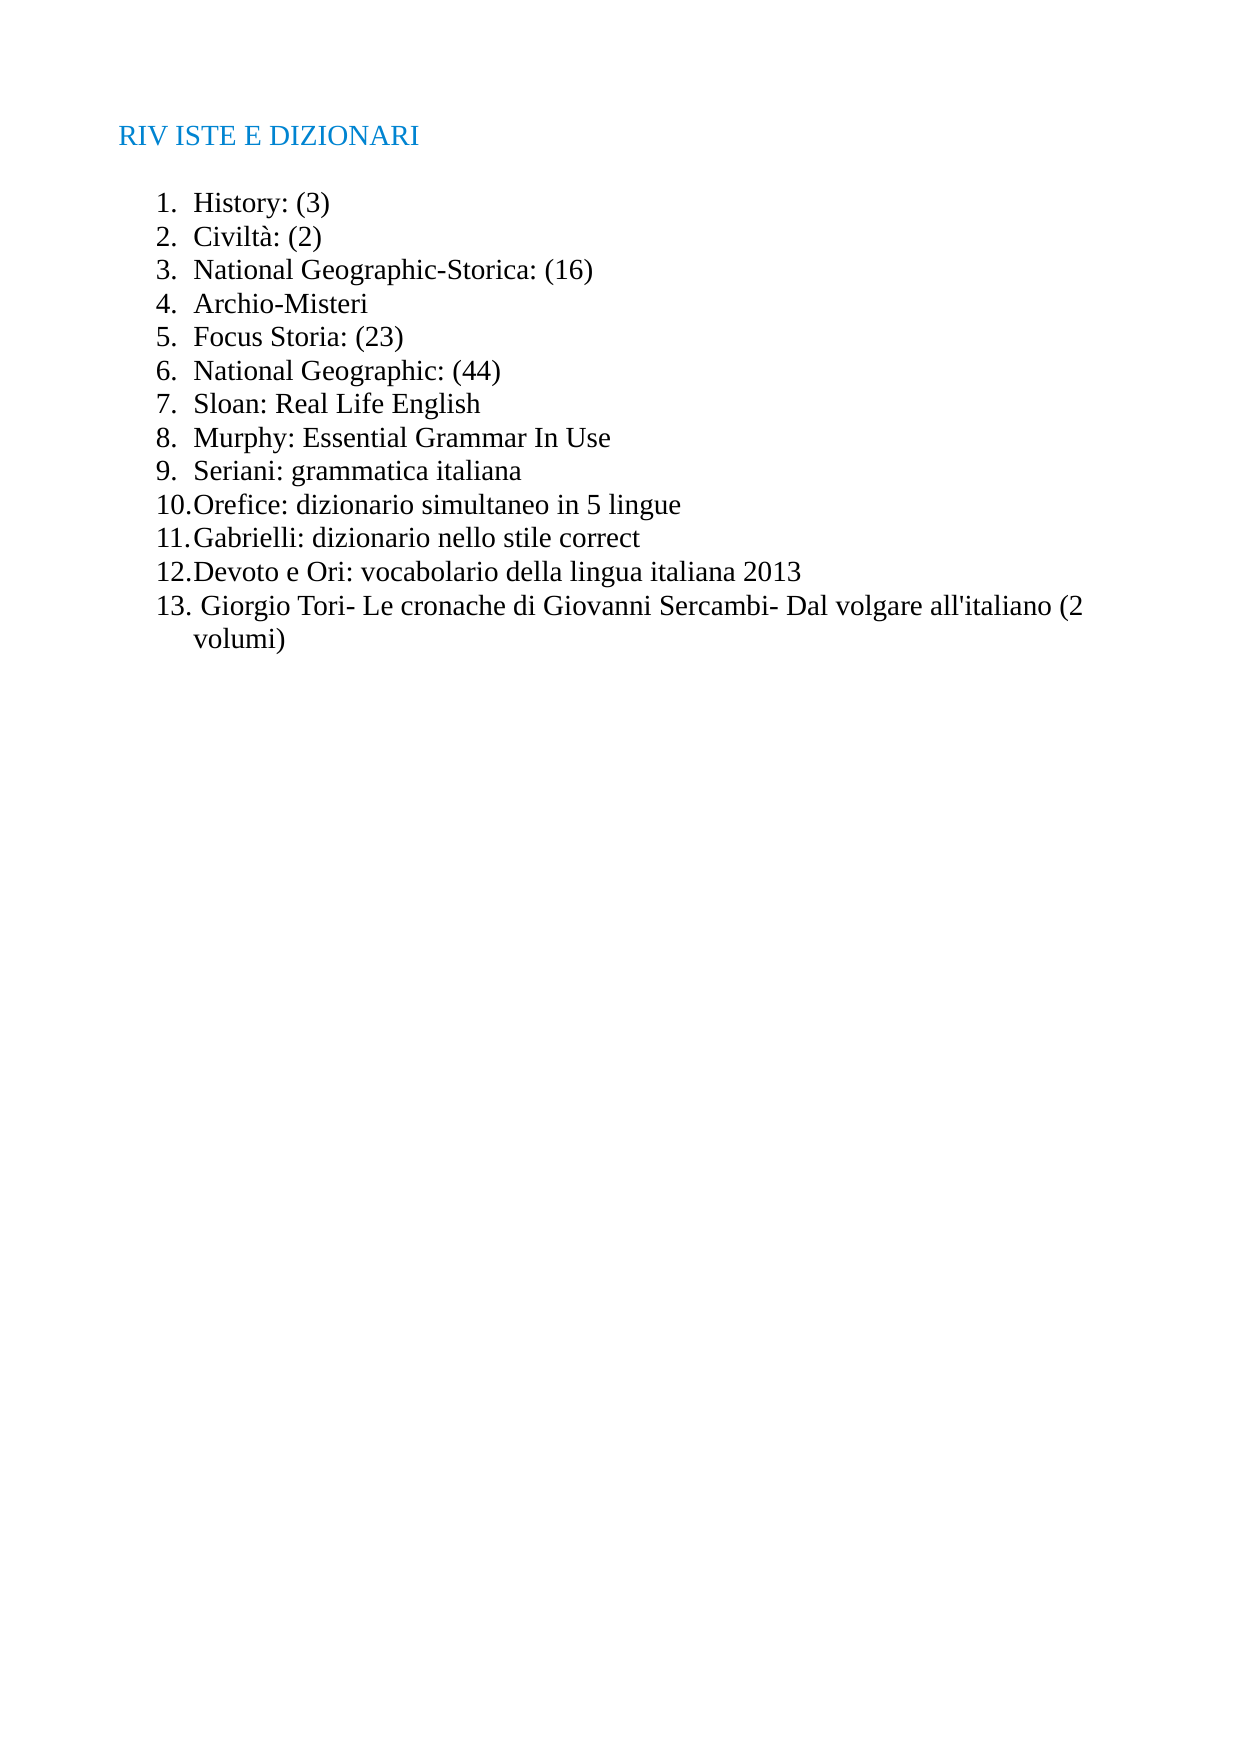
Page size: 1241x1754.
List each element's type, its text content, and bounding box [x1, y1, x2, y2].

list Giorgio Tori- Le cronache di Giovanni Sercambi- Dal volgare all'italiano (2 volumi) [156, 588, 1122, 655]
list Murphy: Essential Grammar In Use [156, 420, 1122, 453]
list Civiltà: (2) [156, 219, 1122, 252]
list Seriani: grammatica italiana [156, 453, 1122, 487]
list Orefice: dizionario simultaneo in 5 lingue [156, 487, 1122, 521]
list Devoto e Ori: vocabolario della lingua italiana 2013 [156, 554, 1122, 588]
list Gabrielli: dizionario nello stile correct [156, 521, 1122, 554]
list History: (3) [156, 185, 1122, 219]
list Archio-Misteri [156, 286, 1122, 319]
list National Geographic-Storica: (16) [156, 252, 1122, 286]
list Focus Storia: (23) [156, 319, 1122, 353]
list Sloan: Real Life English [156, 386, 1122, 420]
text RIV ISTE E DIZIONARI [118, 118, 1122, 152]
list National Geographic: (44) [156, 353, 1122, 386]
